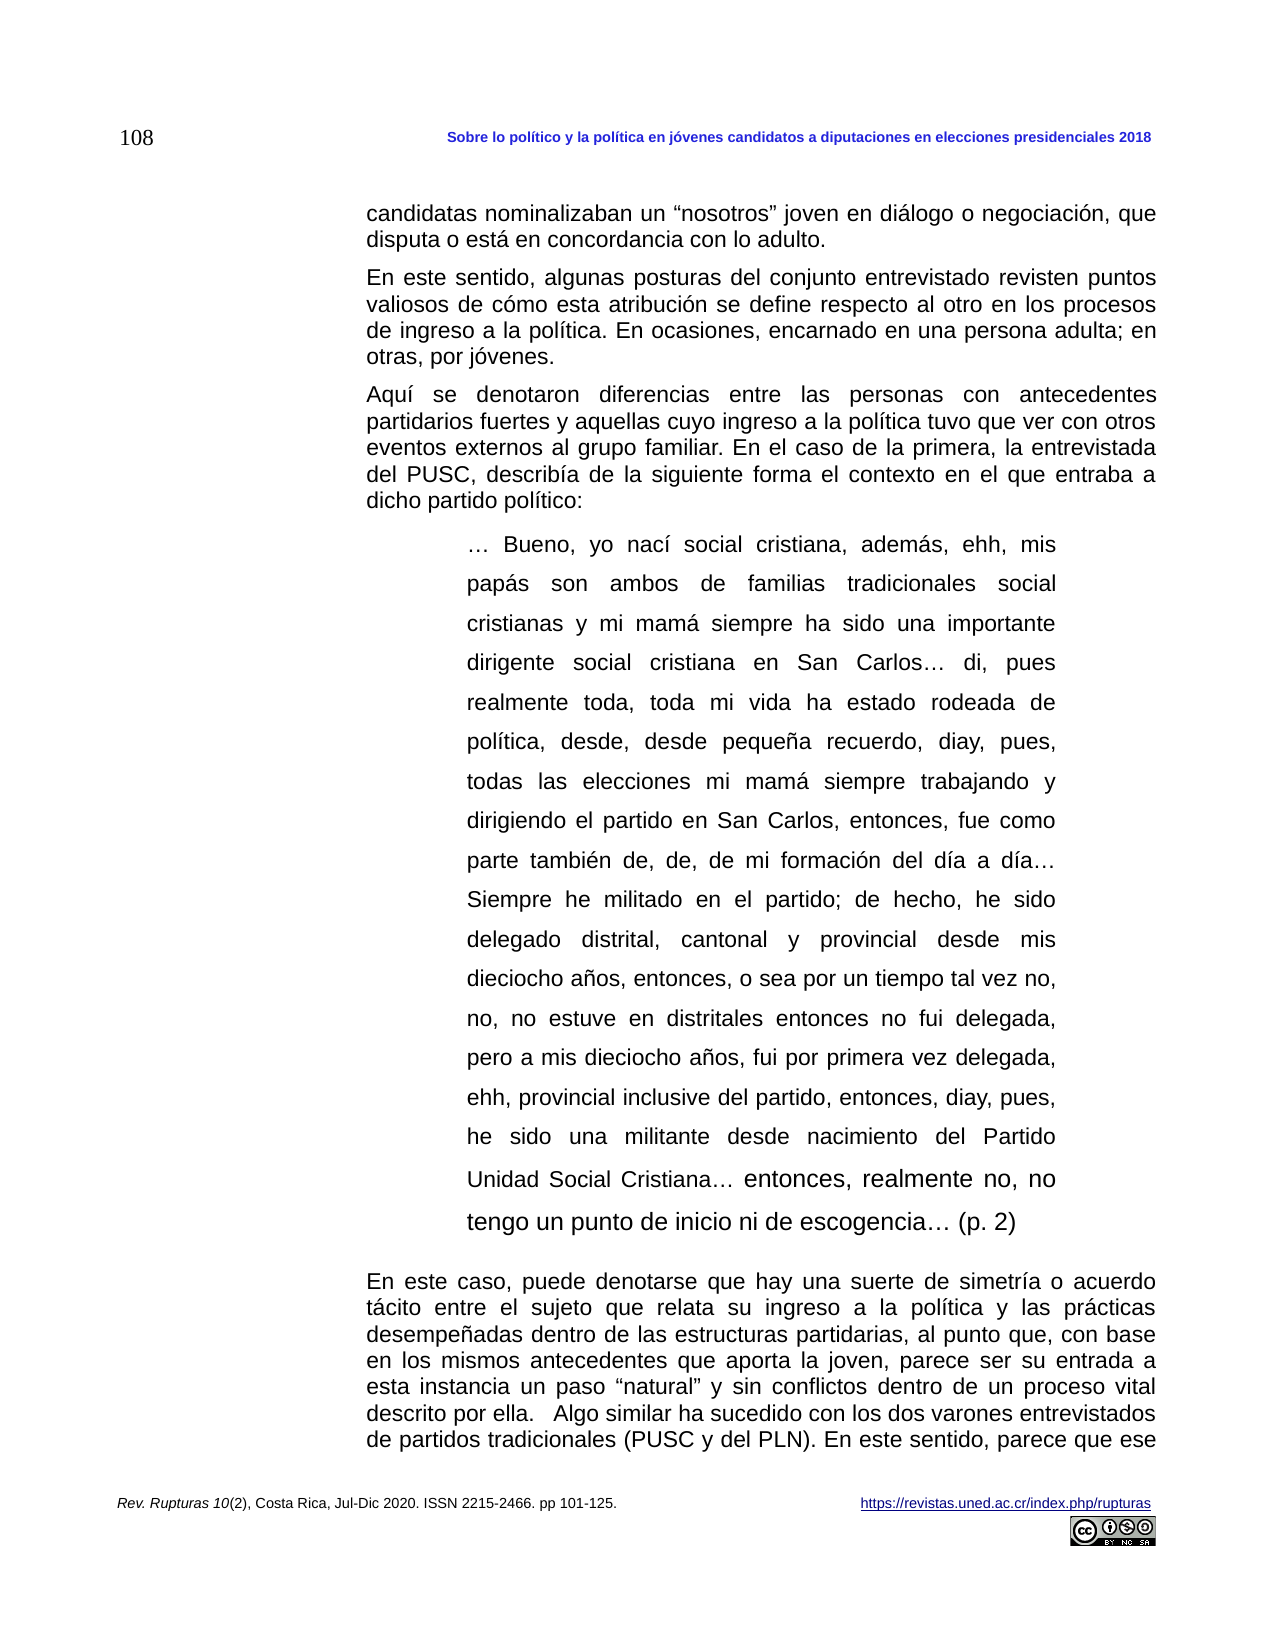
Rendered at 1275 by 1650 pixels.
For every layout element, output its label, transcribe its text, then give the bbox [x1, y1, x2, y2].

text … Bueno, yo nací social cristiana, además, ehh, mis papás son ambos de familias tradicionales social cristianas y mi mamá siempre ha sido una importante dirigente social cristiana en San Carlos… di, pues realmente toda, toda mi vida ha estado rodeada de política, desde, desde pequeña recuerdo, diay, pues, todas las elecciones mi mamá siempre trabajando y dirigiendo el partido en San Carlos, entonces, fue como parte también de, de, de mi formación del día a día… Siempre he militado en el partido; de hecho, he sido delegado distrital, cantonal y provincial desde mis dieciocho años, entonces, o sea por un tiempo tal vez no, no, no estuve en distritales entonces no fui delegada, pero a mis dieciocho años, fui por primera vez delegada, ehh, provincial inclusive del partido, entonces, diay, pues, he sido una militante desde nacimiento del Partido Unidad Social Cristiana… entonces, realmente no, no tengo un punto de inicio ni de escogencia… (p. 2) [467, 531, 1056, 1236]
text candidatas nominalizaban un “nosotros” joven en diálogo o negociación, que disputa o está en concordancia con lo adulto. [366, 200, 1157, 252]
text En este caso, puede denotarse que hay una suerte de simetría o acuerdo tácito entre el sujeto que relata su ingreso a la política y las prácticas desempeñadas dentro de las estructuras partidarias, al punto que, con base en los mismos antecedentes que aporta la joven, parece ser su entrada a esta instancia un paso “natural” y sin conflictos dentro de un proceso vital descrito por ella. Algo similar ha sucedido con los dos varones entrevistados de partidos tradicionales (PUSC y del PLN). En este sentido, parece que ese [366, 1268, 1157, 1452]
text En este sentido, algunas posturas del conjunto entrevistado revisten puntos valiosos de cómo esta atribución se define respecto al otro en los procesos de ingreso a la política. En ocasiones, encarnado en una persona adulta; en otras, por jóvenes. [366, 264, 1157, 370]
picture [1070, 1516, 1156, 1546]
text Aquí se denotaron diferencias entre las personas con antecedentes partidarios fuertes y aquellas cuyo ingreso a la política tuvo que ver con otros eventos externos al grupo familiar. En el caso de la primera, la entrevistada del PUSC, describía de la siguiente forma el contexto en el que entraba a dicho partido político: [366, 381, 1157, 513]
